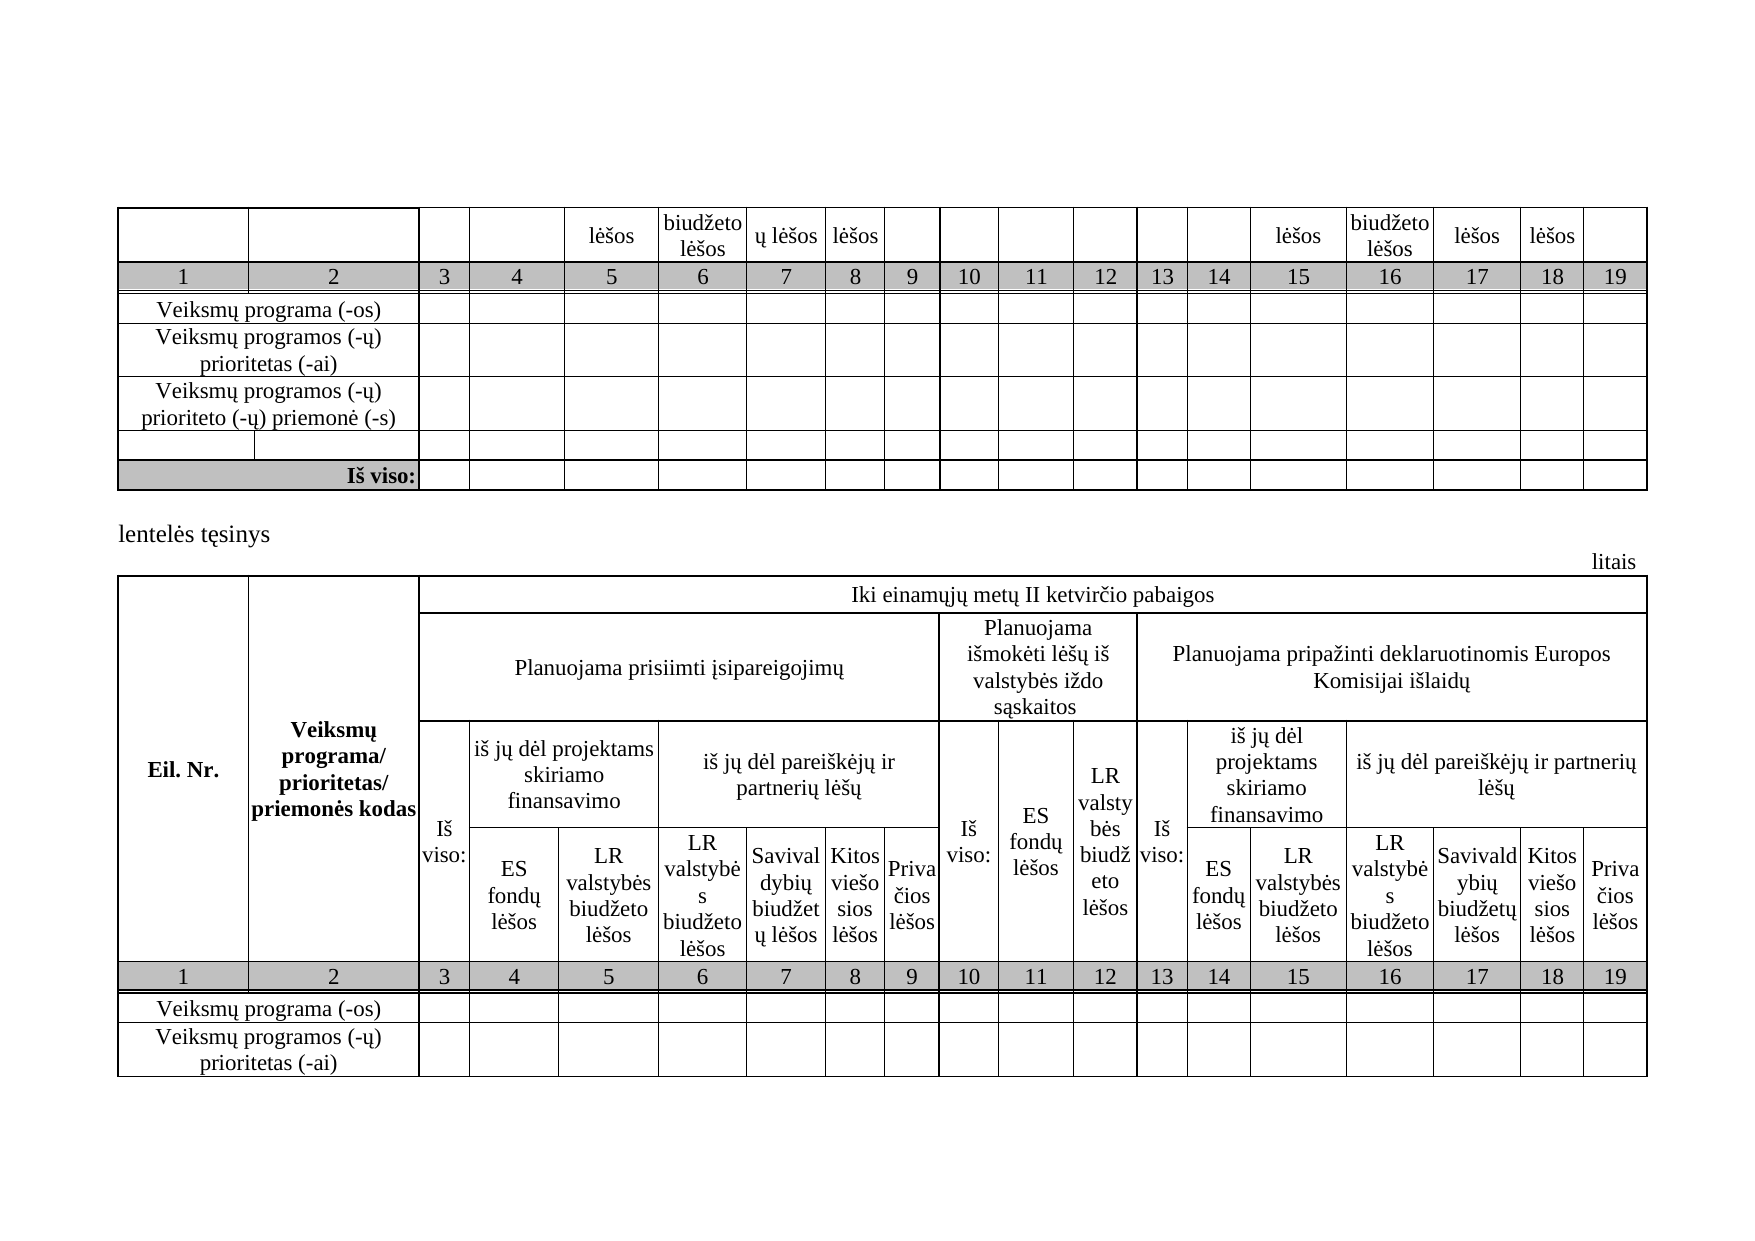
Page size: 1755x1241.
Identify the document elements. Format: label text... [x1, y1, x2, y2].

table_cell [1584, 431, 1646, 459]
table_cell [659, 461, 746, 489]
table_cell iš jų dėl projektams skiriamo finansavimo [1188, 722, 1346, 827]
table_cell [565, 294, 658, 322]
table_cell [565, 377, 658, 430]
table_header Eil. Nr. [119, 577, 248, 961]
table_cell 1 [119, 962, 248, 989]
table_cell [565, 431, 658, 459]
table_cell Kitos viešosios lėšos [1521, 828, 1583, 961]
table_cell iš jų dėl pareiškėjų ir partnerių lėšų [659, 722, 938, 827]
table_cell [420, 1023, 469, 1076]
table_cell [885, 377, 939, 430]
table_cell 14 [1188, 962, 1250, 989]
table_cell [559, 1023, 658, 1076]
table_cell [1521, 461, 1583, 489]
table_cell [470, 294, 564, 322]
table_cell [1251, 377, 1346, 430]
table_cell [420, 294, 469, 322]
table_cell 15 [1251, 962, 1346, 989]
table_cell [1347, 294, 1433, 322]
table_cell [119, 431, 254, 459]
table_cell [747, 431, 825, 459]
table_cell Veiksmų programos (-ų) prioritetas (-ai) [119, 324, 418, 376]
table_cell 2 [249, 263, 418, 289]
table_cell [659, 431, 746, 459]
table_cell [255, 431, 418, 459]
table_cell [470, 377, 564, 430]
table_cell [1584, 461, 1646, 489]
table_cell [1188, 324, 1250, 376]
table_cell 6 [659, 263, 746, 289]
table_cell 11 [999, 263, 1073, 289]
table_cell [1074, 431, 1136, 459]
table_cell [1251, 294, 1346, 322]
table_cell ES fondų lėšos [999, 722, 1073, 961]
table_cell Iš viso: [1138, 722, 1187, 961]
table_cell 11 [999, 962, 1073, 989]
table_cell Privačios lėšos [885, 828, 938, 961]
table_cell lėšos [1251, 208, 1346, 261]
table_cell iš jų dėl pareiškėjų ir partnerių lėšų [1347, 722, 1646, 827]
table_cell 12 [1074, 962, 1136, 989]
table_cell [470, 431, 564, 459]
table_cell 10 [941, 263, 998, 289]
table_cell [659, 294, 746, 322]
table_cell [659, 994, 746, 1022]
table_cell [1347, 1023, 1433, 1076]
table_cell biudžeto lėšos [1347, 208, 1433, 261]
table_cell LR valstybės biudžeto lėšos [1074, 722, 1136, 961]
table_cell 19 [1584, 962, 1646, 989]
table_cell [941, 294, 998, 322]
table_cell [559, 994, 658, 1022]
table_cell [999, 208, 1073, 261]
table_cell [1138, 461, 1187, 489]
table_cell [747, 324, 825, 376]
table_cell [420, 461, 469, 489]
table_cell 17 [1434, 962, 1520, 989]
table_cell [1074, 324, 1136, 376]
table_cell [826, 1023, 884, 1076]
table_cell 5 [559, 962, 658, 989]
table_cell [1521, 324, 1583, 376]
text lentelės tęsinys [118, 519, 1636, 548]
table_cell 7 [747, 263, 825, 289]
table_cell ES fondų lėšos [1188, 828, 1250, 961]
table_cell [1434, 461, 1520, 489]
table_cell LR valstybės biudžeto lėšos [659, 828, 746, 961]
table_cell 6 [659, 962, 746, 989]
table_cell [885, 294, 939, 322]
table_cell [1188, 461, 1250, 489]
table_cell [1188, 294, 1250, 322]
table_cell 10 [940, 962, 998, 989]
table_cell [420, 324, 469, 376]
table_header [119, 209, 248, 261]
table_cell [941, 208, 998, 261]
table_cell biudžeto lėšos [659, 208, 746, 261]
table_cell [1347, 431, 1433, 459]
table_cell 3 [420, 962, 469, 989]
table_cell [999, 294, 1073, 322]
table_cell [470, 994, 558, 1022]
table_cell [1347, 994, 1433, 1022]
table_cell [1138, 377, 1187, 430]
table_cell [420, 994, 469, 1022]
table_cell Iš viso: [420, 722, 469, 961]
table_cell [999, 1023, 1073, 1076]
table_cell [470, 461, 564, 489]
table_cell ES fondų lėšos [470, 828, 558, 961]
table_cell [565, 461, 658, 489]
table_cell [1584, 208, 1646, 261]
table_cell [1251, 431, 1346, 459]
table_cell 3 [420, 263, 469, 289]
table_cell 16 [1347, 962, 1433, 989]
table_cell lėšos [1434, 208, 1520, 261]
table_cell [1521, 1023, 1583, 1076]
table_cell [1074, 1023, 1136, 1076]
table_cell [1521, 431, 1583, 459]
table_cell [1521, 294, 1583, 322]
table_cell 12 [1074, 263, 1136, 289]
table_cell [885, 994, 938, 1022]
table_header [249, 209, 418, 261]
table_cell [119, 461, 254, 489]
table_cell [747, 1023, 825, 1076]
table_cell Planuojama pripažinti deklaruotinomis Europos Komisijai išlaidų [1138, 614, 1646, 719]
table_cell [1434, 1023, 1520, 1076]
table_header Veiksmų programa/ prioritetas/ priemonės kodas [249, 577, 418, 961]
table_cell [940, 1023, 998, 1076]
table_cell iš jų dėl projektams skiriamo finansavimo [470, 722, 658, 827]
table_cell [1584, 1023, 1646, 1076]
table_cell [420, 431, 469, 459]
table_cell [1138, 994, 1187, 1022]
table_cell [1138, 324, 1187, 376]
table_cell Veiksmų programa (-os) [119, 994, 418, 1022]
table_cell [999, 461, 1073, 489]
table_cell [1251, 461, 1346, 489]
table_cell [826, 431, 884, 459]
text litais [118, 548, 1636, 574]
table_cell [747, 994, 825, 1022]
table_cell 7 [747, 962, 825, 989]
table_cell lėšos [1521, 208, 1583, 261]
table_cell 15 [1251, 263, 1346, 289]
table_cell [999, 324, 1073, 376]
table_cell 9 [885, 263, 939, 289]
table_cell [941, 431, 998, 459]
table_cell [1584, 377, 1646, 430]
table_cell lėšos [826, 208, 884, 261]
table_cell Iš viso: [254, 461, 418, 489]
table_cell [1434, 324, 1520, 376]
table_cell [470, 208, 564, 261]
table_cell [1074, 994, 1136, 1022]
table_cell [1347, 461, 1433, 489]
table_cell Privačios lėšos [1584, 828, 1646, 961]
table_cell LR valstybės biudžeto lėšos [1347, 828, 1433, 961]
table_cell 16 [1347, 263, 1433, 289]
table_cell [1138, 208, 1187, 261]
table_cell [941, 377, 998, 430]
table_cell [826, 294, 884, 322]
table_cell [1347, 324, 1433, 376]
table_cell lėšos [565, 208, 658, 261]
table_cell [1138, 294, 1187, 322]
table_cell [885, 208, 939, 261]
table_cell [1251, 1023, 1346, 1076]
table_cell Savivaldybių biudžetų lėšos [1434, 828, 1520, 961]
table_cell Veiksmų programa (-os) [119, 294, 418, 322]
table_cell [659, 1023, 746, 1076]
table_cell 18 [1521, 263, 1583, 289]
table_cell [1251, 994, 1346, 1022]
table_cell 18 [1521, 962, 1583, 989]
table_cell [1188, 1023, 1250, 1076]
table_cell [659, 324, 746, 376]
table_cell [999, 431, 1073, 459]
table_cell [1074, 461, 1136, 489]
table_cell [885, 431, 939, 459]
table_cell Savivaldybių biudžetų lėšos [747, 828, 825, 961]
table_cell [1251, 324, 1346, 376]
table_cell [747, 294, 825, 322]
table_cell 1 [119, 263, 248, 289]
table_cell [1138, 1023, 1187, 1076]
table_cell 8 [826, 962, 884, 989]
table_cell 8 [826, 263, 884, 289]
table_cell 14 [1188, 263, 1250, 289]
table_header Iki einamųjų metų II ketvirčio pabaigos [420, 577, 1646, 612]
table_cell [1138, 431, 1187, 459]
table_cell ų lėšos [747, 208, 825, 261]
table_cell [470, 324, 564, 376]
table_cell [1434, 994, 1520, 1022]
table_cell 5 [565, 263, 658, 289]
table_cell [1521, 994, 1583, 1022]
table_cell [420, 208, 469, 261]
table_cell [1188, 208, 1250, 261]
table_cell [1074, 377, 1136, 430]
table_cell [1188, 431, 1250, 459]
table_cell [747, 377, 825, 430]
table_cell [1584, 294, 1646, 322]
table_cell [826, 324, 884, 376]
table_cell [1434, 377, 1520, 430]
table_cell 9 [885, 962, 938, 989]
table_cell 4 [470, 263, 564, 289]
table_cell [940, 994, 998, 1022]
table_cell [885, 461, 939, 489]
table_cell 13 [1138, 962, 1187, 989]
table_cell [470, 1023, 558, 1076]
table_cell [565, 324, 658, 376]
table_cell [1584, 994, 1646, 1022]
table_cell [1347, 377, 1433, 430]
table_cell [1188, 994, 1250, 1022]
table_cell [826, 461, 884, 489]
table_cell [1188, 377, 1250, 430]
table_cell Veiksmų programos (-ų) prioritetas (-ai) [119, 1023, 418, 1076]
table_cell 17 [1434, 263, 1520, 289]
table_cell [659, 377, 746, 430]
table_cell [826, 994, 884, 1022]
table_cell 4 [470, 962, 558, 989]
table_cell [1521, 377, 1583, 430]
table_cell [1434, 294, 1520, 322]
table_cell [1584, 324, 1646, 376]
table_cell [420, 377, 469, 430]
table_cell [999, 377, 1073, 430]
table_cell [1434, 431, 1520, 459]
table_cell LR valstybės biudžeto lėšos [559, 828, 658, 961]
table_cell [941, 324, 998, 376]
table_cell Kitos viešosios lėšos [826, 828, 884, 961]
table_cell [941, 461, 998, 489]
table_cell Planuojama išmokėti lėšų iš valstybės iždo sąskaitos [940, 614, 1136, 719]
table_cell [885, 324, 939, 376]
table_cell [1074, 208, 1136, 261]
table_cell Planuojama prisiimti įsipareigojimų [420, 614, 938, 719]
table_cell LR valstybės biudžeto lėšos [1251, 828, 1346, 961]
table_cell 13 [1138, 263, 1187, 289]
table_cell 2 [249, 962, 418, 989]
table_cell [747, 461, 825, 489]
table_cell Iš viso: [940, 722, 998, 961]
table_cell [1074, 294, 1136, 322]
table_cell [885, 1023, 938, 1076]
table_cell [999, 994, 1073, 1022]
table_cell 19 [1584, 263, 1646, 289]
table_cell Veiksmų programos (-ų) prioriteto (-ų) priemonė (-s) [119, 377, 418, 430]
table_cell [826, 377, 884, 430]
